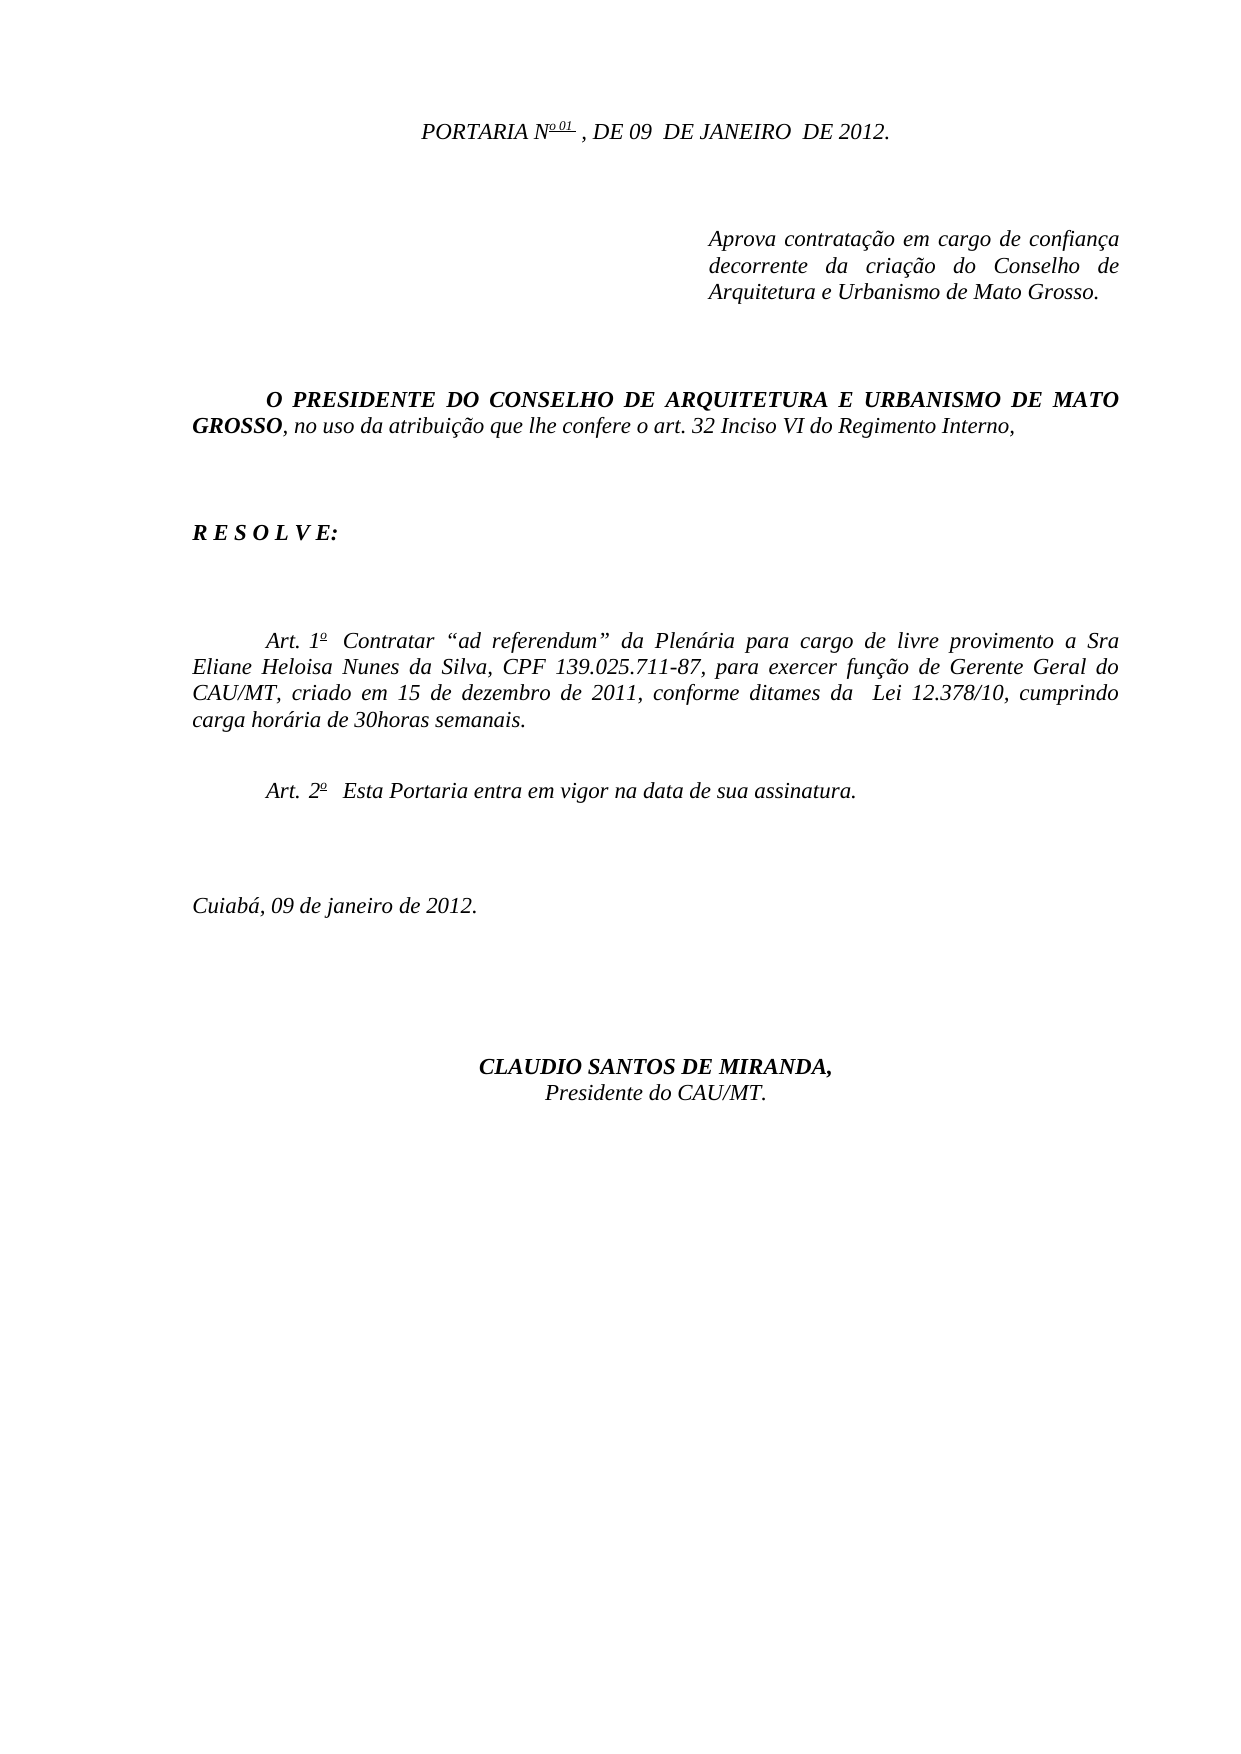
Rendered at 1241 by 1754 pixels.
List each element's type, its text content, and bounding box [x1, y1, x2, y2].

text Aprova contratação em cargo de confiança decorrente da criação do Conselho de Arquitetura e Urbanismo de Mato Grosso. [709, 226, 1122, 304]
text Art. 1o Contratar “ad referendum” da Plenária para cargo de livre provimento a Sra Eliane Heloisa Nunes da Silva, CPF 139.025.711-87, para exercer função de Gerente Geral do CAU/MT, criado em 15 de dezembro de 2011, conforme ditames da Lei 12.378/10, cumprindo carga horária de 30horas semanais. [192, 627, 1122, 732]
text Cuiabá, 09 de janeiro de 2012. [192, 893, 1122, 919]
text R E S O L V E: [192, 519, 1122, 546]
text Art. 2o Esta Portaria entra em vigor na data de sua assinatura. [192, 777, 1122, 803]
text Portaria no 01 , de 09 de JANEIRO de 2012. [192, 118, 1122, 144]
text Presidente do CAU/MT. [192, 1079, 1122, 1106]
text O PRESIDENTE DO CONSELHO DE ARQUITETURA E URBANISMO DE MATO GROSSO, no uso da atribuição que lhe confere o art. 32 Inciso VI do Regimento Interno, [192, 386, 1122, 438]
text CLAUDIO SANTOS DE MIRANDA, [192, 1053, 1122, 1079]
